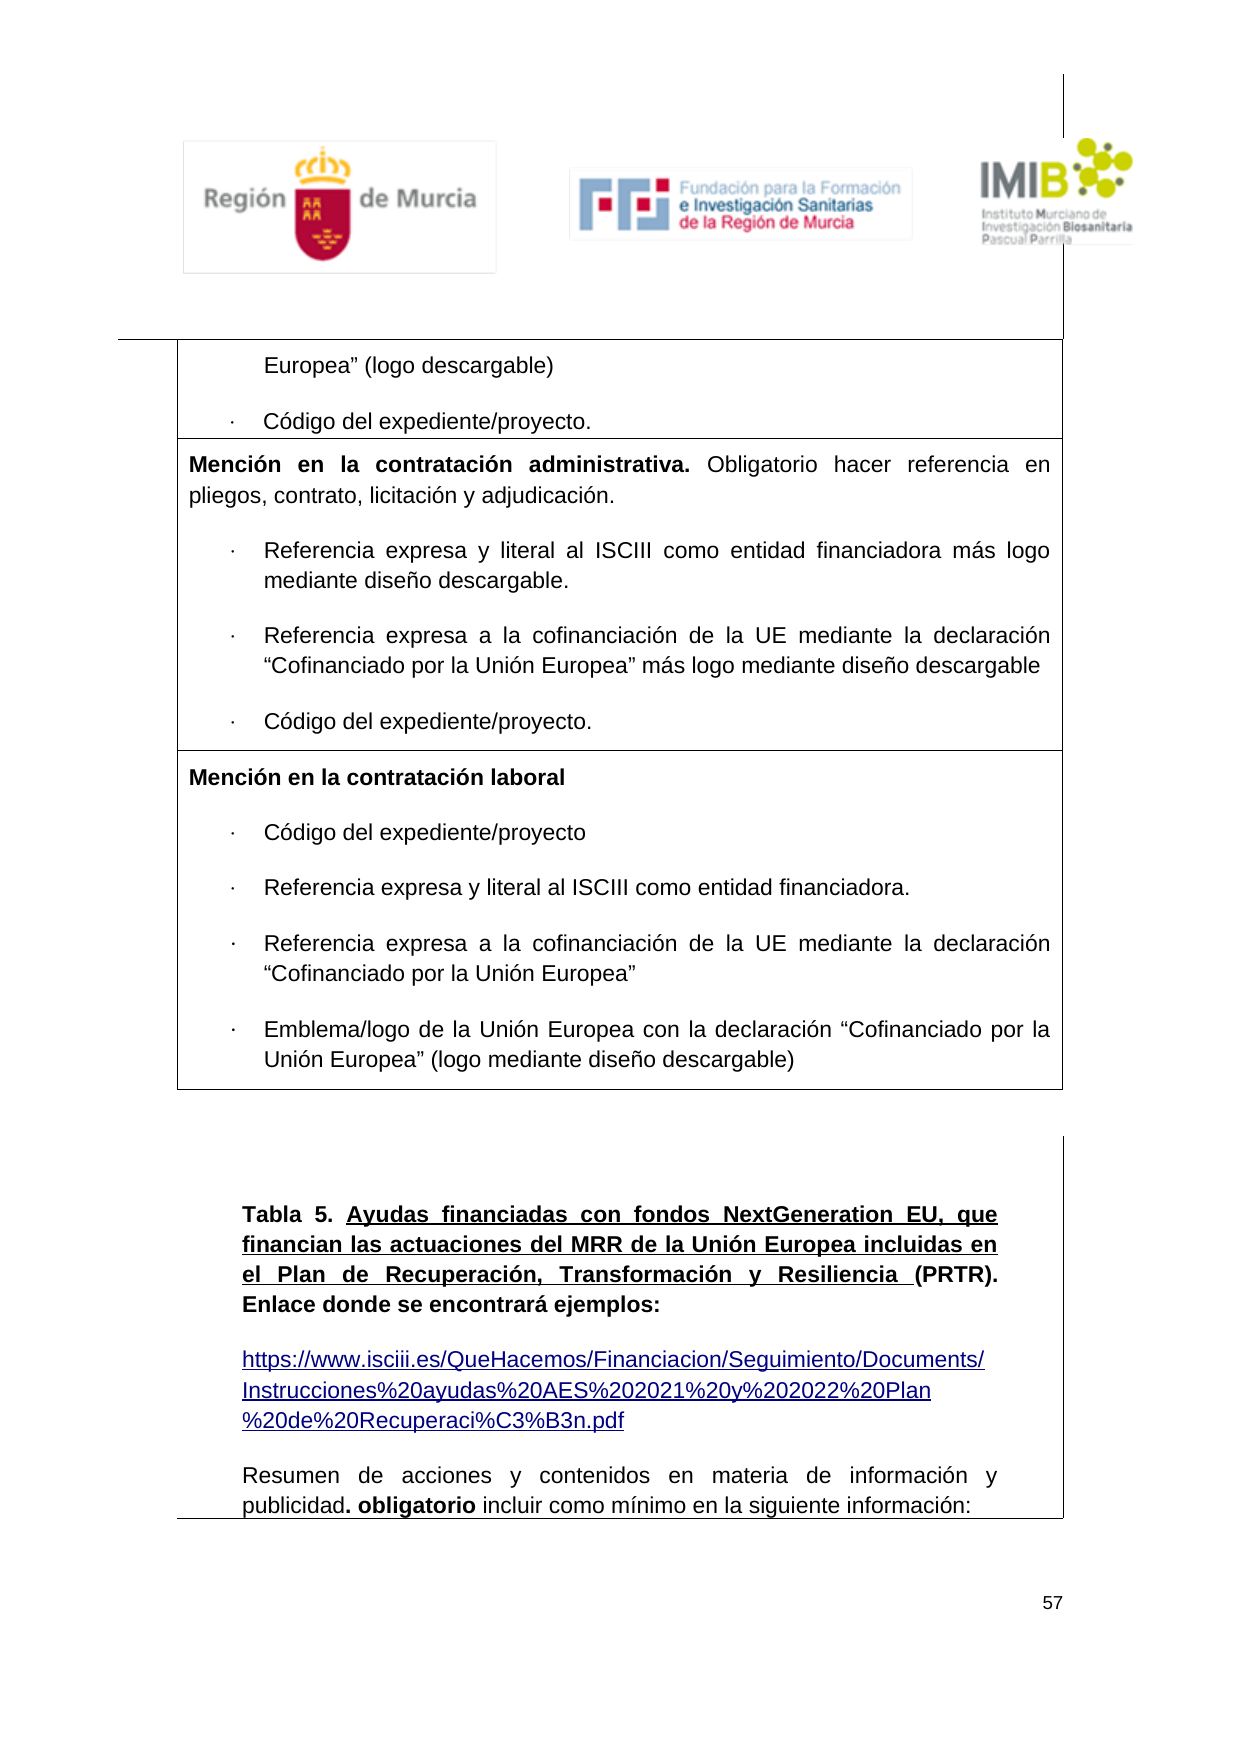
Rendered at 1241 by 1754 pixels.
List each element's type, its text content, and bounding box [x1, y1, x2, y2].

text Resumen de acciones y contenidos en materia de información y publicidad. obligatorio incluir como mínimo en la siguiente información: [177, 1397, 1063, 1518]
text Tabla 5. Ayudas financiadas con fondos NextGeneration EU, que financian las actuaciones del MRR de la Unión Europea incluidas en el Plan de Recuperación, Transformación y Resiliencia (PRTR). Enlace donde se encontrará ejemplos: [177, 1136, 1063, 1282]
text https://www.isciii.es/QueHacemos/Financiacion/Seguimiento/Documents/Instrucciones%20ayudas%20AES%202021%20y%202022%20Plan%20de%20Recuperaci%C3%B3n.pdf [177, 1282, 1063, 1397]
table_cell Europea” (logo descargable) Código del expediente/proyecto. [178, 340, 1062, 438]
table_cell Mención en la contratación laboral Código del expediente/proyecto Referencia expresa y literal al ISCIII como entidad financiadora. Referencia expresa a la cofinanciación de la UE mediante la declaración “Cofinanciado por la Unión Europea” Emblema/logo de la Unión Europea con la declaración “Cofinanciado por la Unión Europea” (logo mediante diseño descargable) [178, 751, 1062, 1089]
table_cell Mención en la contratación administrativa. Obligatorio hacer referencia en pliegos, contrato, licitación y adjudicación. Referencia expresa y literal al ISCIII como entidad financiadora más logo mediante diseño descargable. Referencia expresa a la cofinanciación de la UE mediante la declaración “Cofinanciado por la Unión Europea” más logo mediante diseño descargable Código del expediente/proyecto. [178, 439, 1062, 750]
